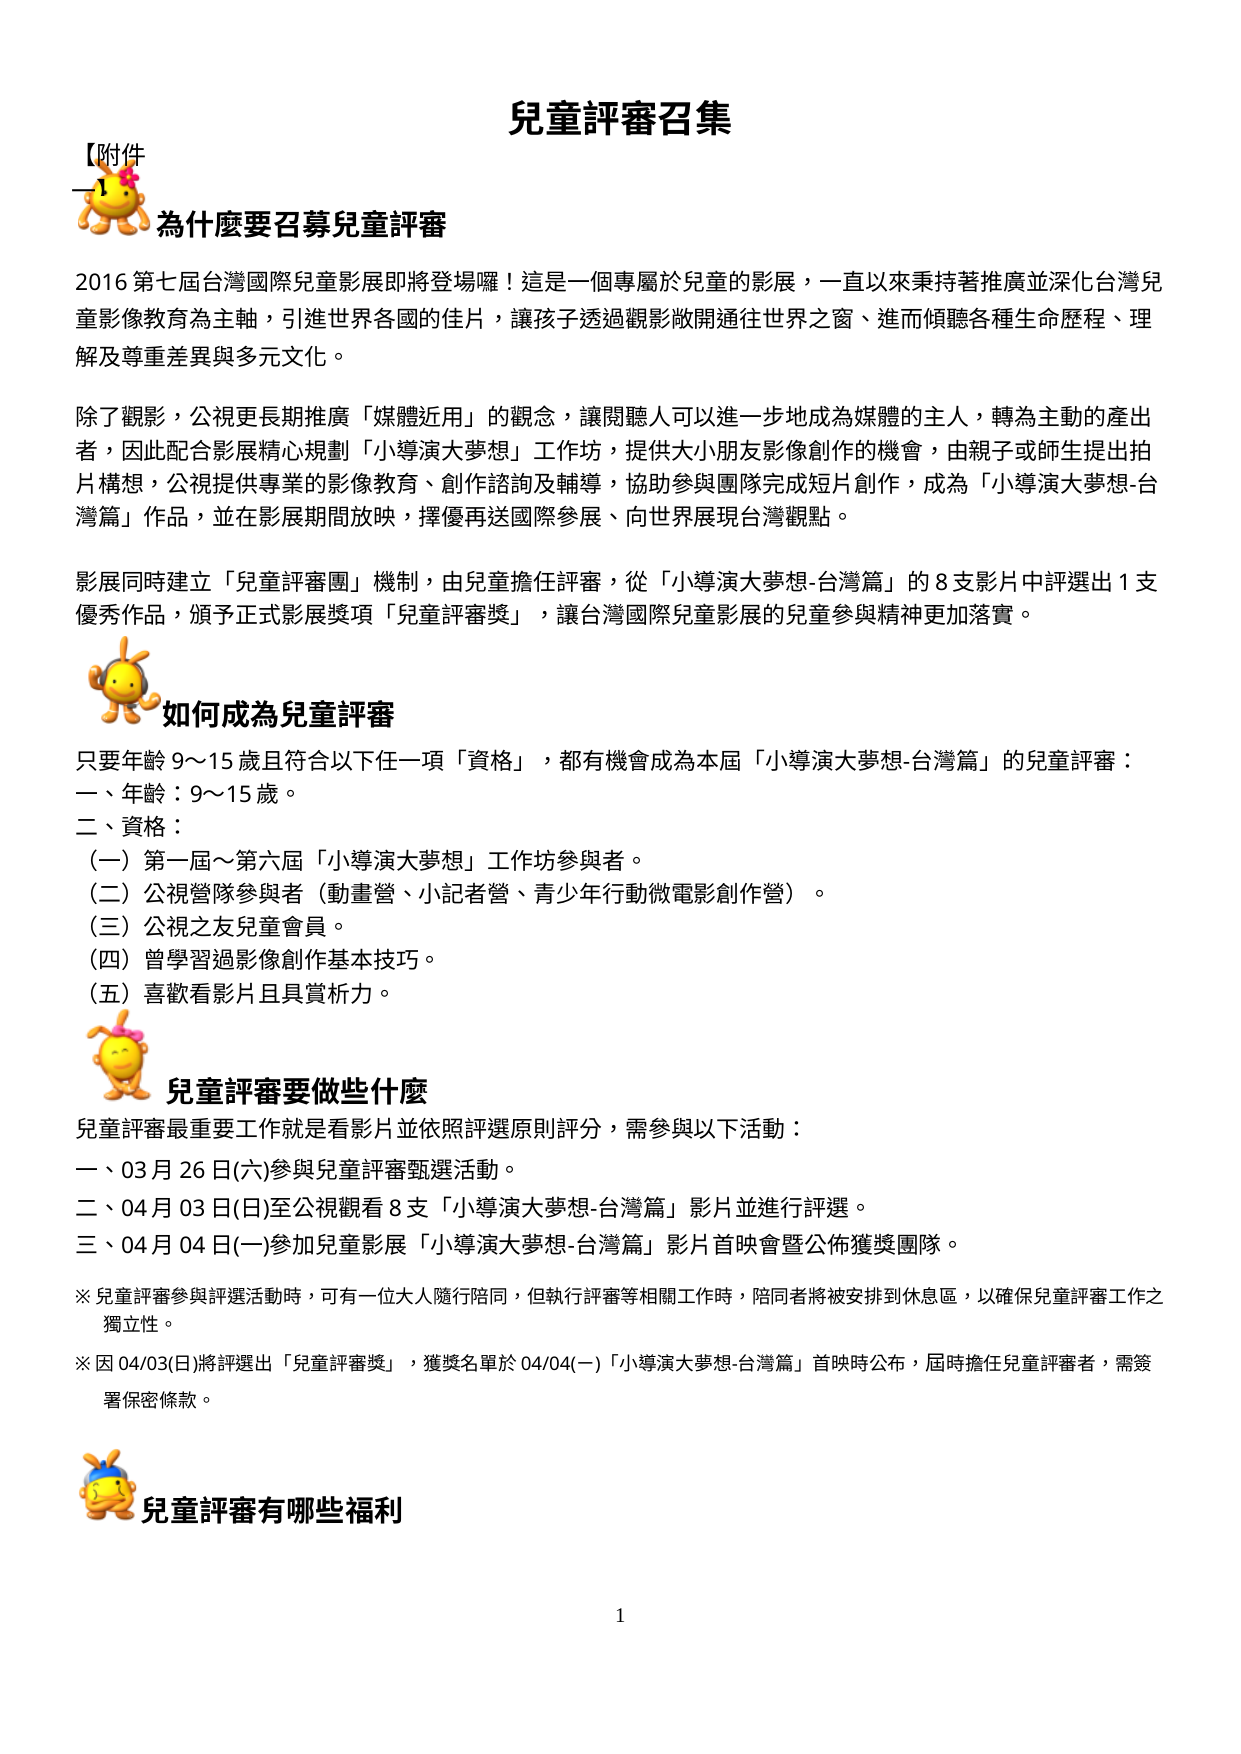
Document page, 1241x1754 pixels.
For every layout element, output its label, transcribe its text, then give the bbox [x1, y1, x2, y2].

text 一、03月26日(六)參與兒童評審甄選活動。 [75, 1144, 1165, 1182]
text （三）公視之友兒童會員。 [75, 909, 1165, 942]
picture [78, 1008, 166, 1103]
text 三、04月04日(一)參加兒童影展「小導演大夢想-台灣篇」影片首映會暨公佈獲獎團隊。 [75, 1219, 1165, 1257]
text 二、資格： [75, 809, 1165, 842]
text 二、04月03日(日)至公視觀看8支「小導演大夢想-台灣篇」影片並進行評選。 [75, 1182, 1165, 1219]
text （四）曾學習過影像創作基本技巧。 [75, 942, 1165, 975]
text （五）喜歡看影片且具賞析力。 [75, 975, 1165, 1009]
text 一、年齡：9～15歲。 [75, 776, 1165, 809]
text 【附件一】 [71, 135, 191, 195]
text 如何成為兒童評審 [75, 630, 1165, 743]
text 除了觀影，公視更長期推廣「媒體近用」的觀念，讓閱聽人可以進一步地成為媒體的主人，轉為主動的產出者，因此配合影展精心規劃「小導演大夢想」工作坊，提供大小朋友影像創作的機會，由親子或師生提出拍片構想，公視提供專業的影像教育、創作諮詢及輔導，協助參與團隊完成短片創作，成為「小導演大夢想-台灣篇」作品，並在影展期間放映，擇優再送國際參展、向世界展現台灣觀點。 [75, 399, 1165, 532]
text ※ 兒童評審參與評選活動時，可有一位大人隨行陪同，但執行評審等相關工作時，陪同者將被安排到休息區，以確保兒童評審工作之獨立性。 [75, 1282, 1165, 1336]
picture [78, 195, 155, 236]
text 為什麼要召募兒童評審 [75, 143, 1165, 256]
text 兒童評審召集 [75, 89, 1165, 143]
picture [78, 636, 161, 726]
picture [78, 1448, 139, 1522]
text 2016第七屆台灣國際兒童影展即將登場囉！這是一個專屬於兒童的影展，一直以來秉持著推廣並深化台灣兒童影像教育為主軸，引進世界各國的佳片，讓孩子透過觀影敞開通往世界之窗、進而傾聽各種生命歷程、理解及尊重差異與多元文化。 [75, 256, 1165, 368]
text （一）第一屆～第六屆「小導演大夢想」工作坊參與者。 [75, 842, 1165, 876]
text 影展同時建立「兒童評審團」機制，由兒童擔任評審，從「小導演大夢想-台灣篇」的8支影片中評選出1支優秀作品，頒予正式影展獎項「兒童評審獎」，讓台灣國際兒童影展的兒童參與精神更加落實。 [75, 563, 1165, 630]
text ※ 因04/03(日)將評選出「兒童評審獎」，獲獎名單於04/04(ㄧ)「小導演大夢想-台灣篇」首映時公布，屆時擔任兒童評審者，需簽署保密條款。 [75, 1336, 1165, 1411]
text 兒童評審有哪些福利 [75, 1448, 1165, 1530]
text （二）公視營隊參與者（動畫營、小記者營、青少年行動微電影創作營）。 [75, 876, 1165, 909]
text 兒童評審最重要工作就是看影片並依照評選原則評分，需參與以下活動： [75, 1111, 1165, 1144]
text 兒童評審要做些什麼 [75, 1009, 1165, 1111]
text 只要年齡9～15歲且符合以下任一項「資格」，都有機會成為本屆「小導演大夢想-台灣篇」的兒童評審： [75, 743, 1165, 776]
